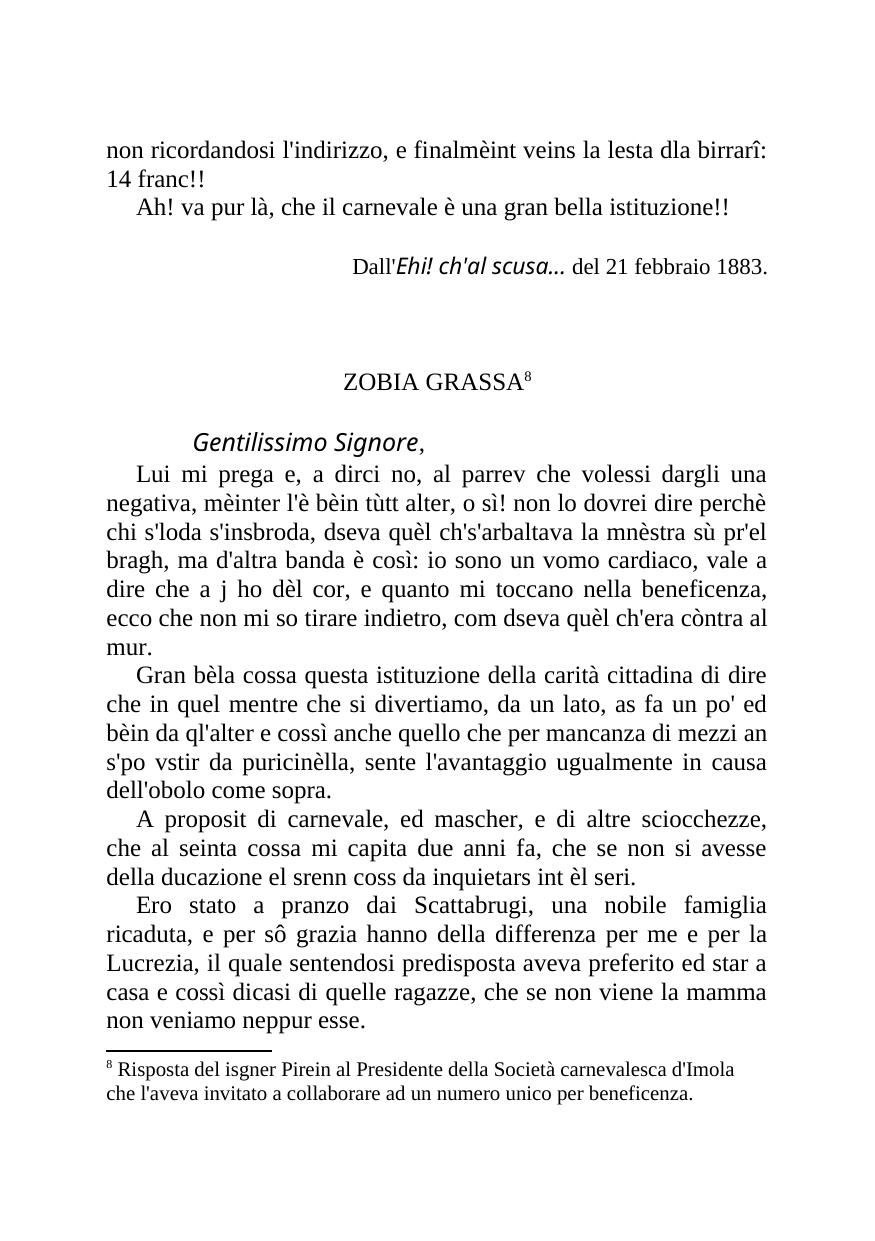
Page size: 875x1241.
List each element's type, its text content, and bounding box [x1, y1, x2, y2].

text Gran bèla cossa questa istituzione della carità cittadina di dire che in quel mentre che si divertiamo, da un lato, as fa un po' ed bèin da ql'alter e cossì anche quello che per mancanza di mezzi an s'po vstir da puricinèlla, sente l'avantaggio ugualmente in causa dell'obolo come sopra. [106, 660, 768, 804]
text Gentilissimo Signore, [162, 425, 768, 459]
text Ero stato a pranzo dai Scattabrugi, una nobile famiglia ricaduta, e per sô grazia hanno della differenza per me e per la Lucrezia, il quale sentendosi predisposta aveva preferito ed star a casa e cossì dicasi di quelle ragazze, che se non viene la mamma non veniamo neppur esse. [106, 890, 768, 1034]
text A proposit di carnevale, ed mascher, e di altre sciocchezze, che al seinta cossa mi capita due anni fa, che se non si avesse della ducazione el srenn coss da inquietars int èl seri. [106, 804, 768, 890]
text Dall'Ehi! ch'al scusa... del 21 febbraio 1883. [106, 250, 768, 281]
text ZOBIA GRASSA [106, 367, 768, 396]
text Ah! va pur là, che il carnevale è una gran bella istituzione!! [106, 192, 768, 221]
text Risposta del isgner Pirein al Presidente della Società carnevalesca d'Imola che l'aveva invitato a collaborare ad un numero unico per beneficenza. [106, 1057, 768, 1105]
text non ricordandosi l'indirizzo, e finalmèint veins la lesta dla birrarî: 14 franc!! [106, 135, 768, 192]
text Lui mi prega e, a dirci no, al parrev che volessi dargli una negativa, mèinter l'è bèin tùtt alter, o sì! non lo dovrei dire perchè chi s'loda s'insbroda, dseva quèl ch's'arbaltava la mnèstra sù pr'el bragh, ma d'altra banda è così: io sono un vomo cardiaco, vale a dire che a j ho dèl cor, e quanto mi toccano nella beneficenza, ecco che non mi so tirare indietro, com dseva quèl ch'era còntra al mur. [106, 459, 768, 660]
